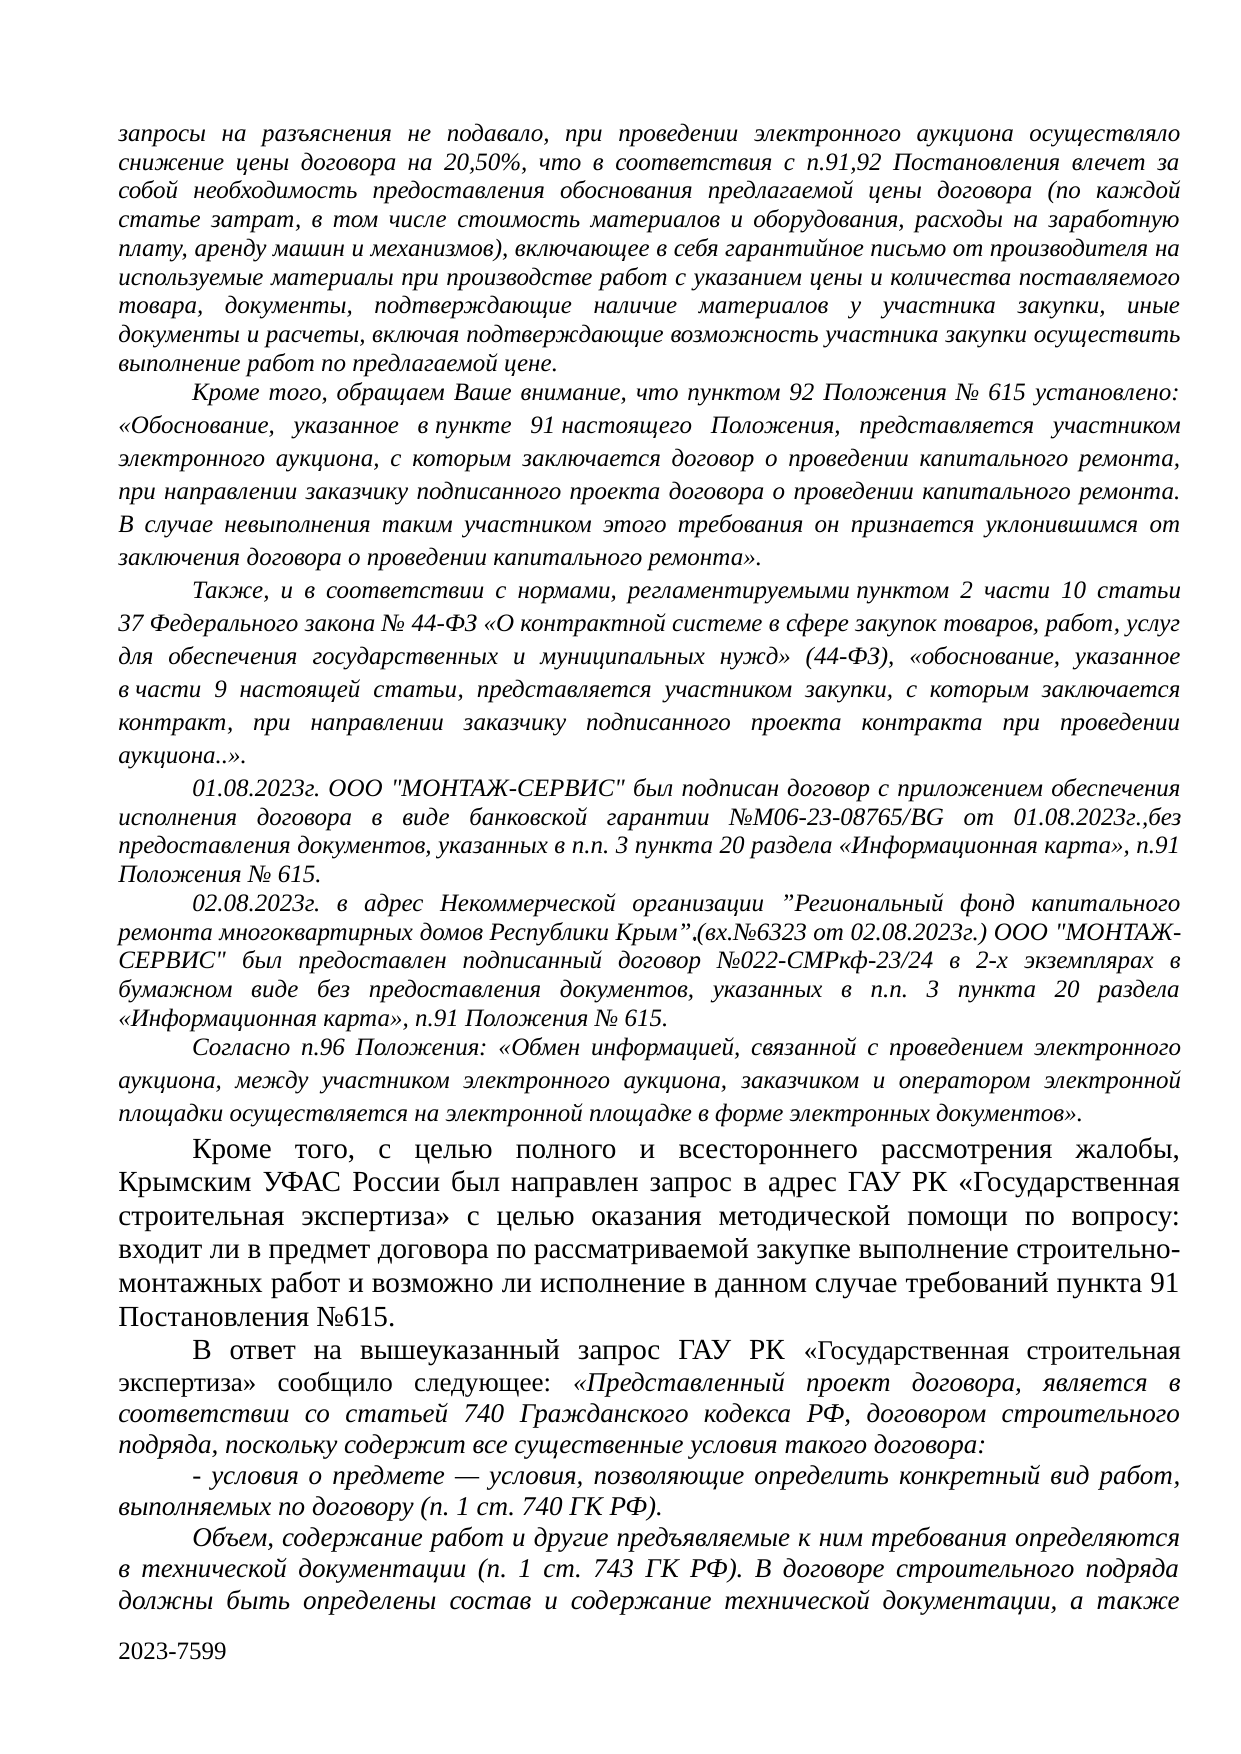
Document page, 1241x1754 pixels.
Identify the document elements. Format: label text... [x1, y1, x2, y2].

text Согласно п.96 Положения: «Обмен информацией, связанной с проведением электронного аукциона, между участником электронного аукциона, заказчиком и оператором электронной площадки осуществляется на электронной площадке в форме электронных документов». [118, 1032, 1181, 1127]
text Кроме того, обращаем Ваше внимание, что пунктом 92 Положения № 615 установлено: «Обоснование, указанное в пункте 91 настоящего Положения, представляется участником электронного аукциона, с которым заключается договор о проведении капитального ремонта, при направлении заказчику подписанного проекта договора о проведении капитального ремонта. В случае невыполнения таким участником этого требования он признается уклонившимся от заключения договора о проведении капитального ремонта». [118, 377, 1181, 571]
text 01.08.2023г. ООО "МОНТАЖ-СЕРВИС" был подписан договор с приложением обеспечения исполнения договора в виде банковской гарантии №М06-23-08765/BG от 01.08.2023г.,без предоставления документов, указанных в п.п. 3 пункта 20 раздела «Информационная карта», п.91 Положения № 615. [118, 773, 1181, 888]
text - условия о предмете — условия, позволяющие определить конкретный вид работ, выполняемых по договору (п. 1 ст. 740 ГК РФ). [118, 1459, 1181, 1521]
text 02.08.2023г. в адрес Некоммерческой организации ”Региональный фонд капитального ремонта многоквартирных домов Республики Крым”(вх.№6323 от 02.08.2023г.) ООО "МОНТАЖ-СЕРВИС" был предоставлен подписанный договор №022-СМРкф-23/24 в 2-х экземплярах в бумажном виде без предоставления документов, указанных в п.п. 3 пункта 20 раздела «Информационная карта», п.91 Положения № 615. [118, 888, 1181, 1032]
picture [692, 933, 697, 941]
text В ответ на вышеуказанный запрос ГАУ РК «Государственная строительная экспертиза» сообщило следующее: «Представленный проект договора, является в соответствии со статьей 740 Гражданского кодекса РФ, договором строительного подряда, поскольку содержит все существенные условия такого договора: [118, 1332, 1181, 1459]
text Также, и в соответствии с нормами, регламентируемыми пунктом 2 части 10 статьи 37 Федерального закона № 44-ФЗ «О контрактной системе в сфере закупок товаров, работ, услуг для обеспечения государственных и муниципальных нужд» (44-ФЗ), «обоснование, указанное в части 9 настоящей статьи, представляется участником закупки, с которым заключается контракт, при направлении заказчику подписанного проекта контракта при проведении аукциона..». [118, 575, 1181, 769]
text запросы на разъяснения не подавало, при проведении электронного аукциона осуществляло снижение цены договора на 20,50%, что в соответствия с п.91,92 Постановления влечет за собой необходимость предоставления обоснования предлагаемой цены договора (по каждой статье затрат, в том числе стоимость материалов и оборудования, расходы на заработную плату, аренду машин и механизмов), включающее в себя гарантийное письмо от производителя на используемые материалы при производстве работ с указанием цены и количества поставляемого товара, документы, подтверждающие наличие материалов у участника закупки, иные документы и расчеты, включая подтверждающие возможность участника закупки осуществить выполнение работ по предлагаемой цене. [118, 118, 1181, 377]
text Кроме того, с целью полного и всестороннего рассмотрения жалобы, Крымским УФАС России был направлен запрос в адрес ГАУ РК «Государственная строительная экспертиза» с целью оказания методической помощи по вопросу: входит ли в предмет договора по рассматриваемой закупке выполнение строительно-монтажных работ и возможно ли исполнение в данном случае требований пункта 91 Постановления №615. [118, 1131, 1181, 1332]
text Объем, содержание работ и другие предъявляемые к ним требования определяются в технической документации (п. 1 ст. 743 ГК РФ). В договоре строительного подряда должны быть определены состав и содержание технической документации, а также [118, 1521, 1181, 1615]
